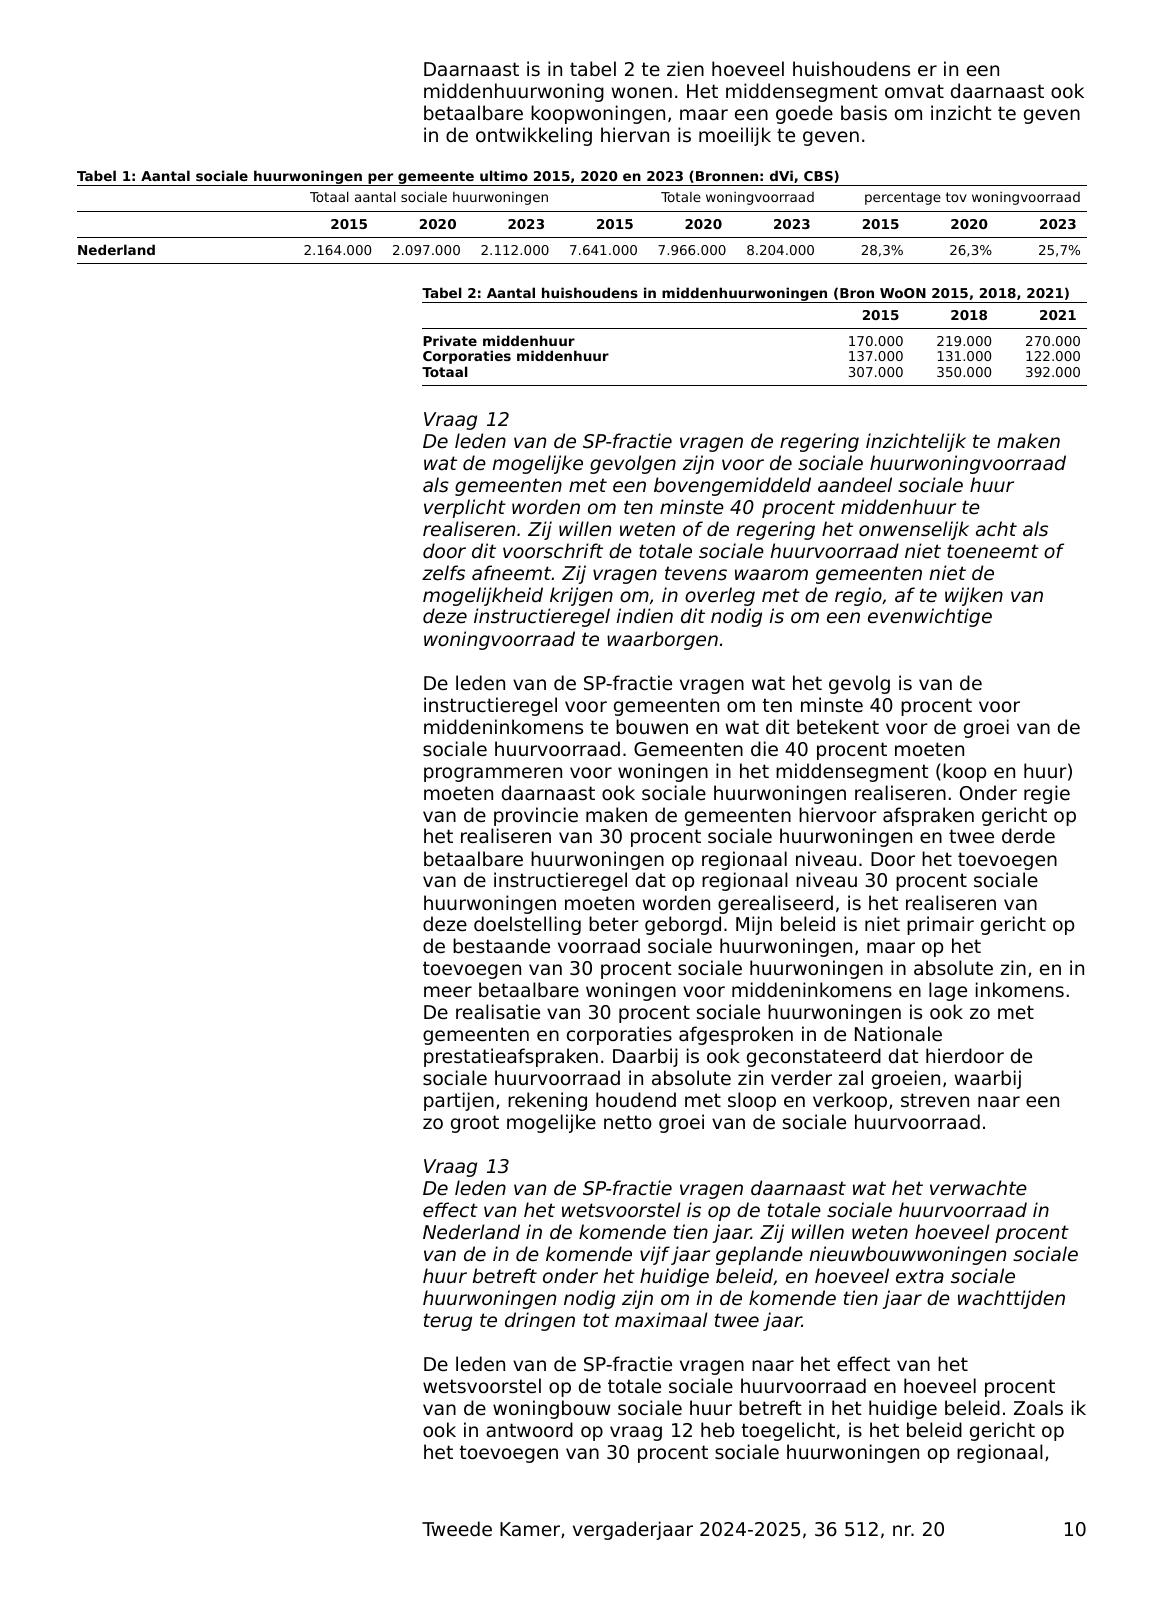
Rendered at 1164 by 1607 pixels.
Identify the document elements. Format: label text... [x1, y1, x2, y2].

table_cell 7.966.000 [644, 238, 732, 263]
table_cell 2023 [998, 212, 1087, 237]
text Vraag 12 [422, 409, 1087, 431]
table_cell 2018 [910, 303, 998, 328]
text Daarnaast is in tabel 2 te zien hoeveel huishoudens er in een middenhuurwoning wonen. Het middensegment omvat daarnaast ook betaalbare koopwoningen, maar een goede basis om inzicht te geven in de ontwikkeling hiervan is moeilijk te geven. [422, 59, 1087, 147]
table_cell 219.000 [910, 329, 998, 349]
table_cell 122.000 [998, 349, 1087, 365]
table_cell 350.000 [910, 365, 998, 385]
text De leden van de SP-fractie vragen wat het gevolg is van de instructieregel voor gemeenten om ten minste 40 procent voor middeninkomens te bouwen en wat dit betekent voor de groei van de sociale huurvoorraad. Gemeenten die 40 procent moeten programmeren voor woningen in het middensegment (koop en huur) moeten daarnaast ook sociale huurwoningen realiseren. Onder regie van de provincie maken de gemeenten hiervoor afspraken gericht op het realiseren van 30 procent sociale huurwoningen en twee derde betaalbare huurwoningen op regionaal niveau. Door het toevoegen van de instructieregel dat op regionaal niveau 30 procent sociale huurwoningen moeten worden gerealiseerd, is het realiseren van deze doelstelling beter geborgd. Mijn beleid is niet primair gericht op de bestaande voorraad sociale huurwoningen, maar op het toevoegen van 30 procent sociale huurwoningen in absolute zin, en in meer betaalbare woningen voor middeninkomens en lage inkomens. De realisatie van 30 procent sociale huurwoningen is ook zo met gemeenten en corporaties afgesproken in de Nationale prestatieafspraken. Daarbij is ook geconstateerd dat hierdoor de sociale huurvoorraad in absolute zin verder zal groeien, waarbij partijen, rekening houdend met sloop en verkoop, streven naar een zo groot mogelijke netto groei van de sociale huurvoorraad. [422, 673, 1087, 1134]
table_cell Private middenhuur [422, 329, 821, 349]
table_cell percentage tov woningvoorraad [821, 186, 1087, 211]
table_cell 137.000 [821, 349, 909, 365]
table_cell Corporaties middenhuur [422, 349, 821, 365]
table_cell 2015 [260, 212, 378, 237]
table_header Tabel 2: Aantal huishoudens in middenhuurwoningen (Bron WoON 2015, 2018, 2021) [422, 286, 1087, 302]
table_cell 170.000 [821, 329, 909, 349]
text De leden van de SP-fractie vragen naar het effect van het wetsvoorstel op de totale sociale huurvoorraad en hoeveel procent van de woningbouw sociale huur betreft in het huidige beleid. Zoals ik ook in antwoord op vraag 12 heb toegelicht, is het beleid gericht op het toevoegen van 30 procent sociale huurwoningen op regionaal, [422, 1354, 1087, 1464]
table_cell 2.097.000 [378, 238, 466, 263]
table_cell 25,7% [998, 238, 1087, 263]
table_cell Totaal aantal sociale huurwoningen [260, 186, 555, 211]
table_cell [77, 212, 260, 237]
text Vraag 13 [422, 1156, 1087, 1178]
table_cell 28,3% [821, 238, 909, 263]
table_cell [422, 303, 821, 328]
table_header Tabel 1: Aantal sociale huurwoningen per gemeente ultimo 2015, 2020 en 2023 (Bronnen: dVi, CBS) [77, 169, 1087, 184]
table_cell 307.000 [821, 365, 909, 385]
table_cell [77, 186, 260, 211]
table_cell 2015 [821, 303, 909, 328]
table_cell 2023 [732, 212, 821, 237]
table_cell 2021 [998, 303, 1087, 328]
table_cell 2023 [466, 212, 555, 237]
table_cell 2015 [555, 212, 644, 237]
table_cell 8.204.000 [732, 238, 821, 263]
text De leden van de SP-fractie vragen daarnaast wat het verwachte effect van het wetsvoorstel is op de totale sociale huurvoorraad in Nederland in de komende tien jaar. Zij willen weten hoeveel procent van de in de komende vijf jaar geplande nieuwbouwwoningen sociale huur betreft onder het huidige beleid, en hoeveel extra sociale huurwoningen nodig zijn om in de komende tien jaar de wachttijden terug te dringen tot maximaal twee jaar. [422, 1178, 1087, 1332]
table_cell 2020 [378, 212, 466, 237]
table_cell 2020 [644, 212, 732, 237]
table_cell 2.112.000 [466, 238, 555, 263]
table_cell 270.000 [998, 329, 1087, 349]
table_cell Totaal [422, 365, 821, 385]
table_cell 392.000 [998, 365, 1087, 385]
table_cell 2020 [909, 212, 998, 237]
table_cell 2.164.000 [260, 238, 378, 263]
table_cell 26,3% [909, 238, 998, 263]
table_cell 131.000 [910, 349, 998, 365]
text De leden van de SP-fractie vragen de regering inzichtelijk te maken wat de mogelijke gevolgen zijn voor de sociale huurwoningvoorraad als gemeenten met een bovengemiddeld aandeel sociale huur verplicht worden om ten minste 40 procent middenhuur te realiseren. Zij willen weten of de regering het onwenselijk acht als door dit voorschrift de totale sociale huurvoorraad niet toeneemt of zelfs afneemt. Zij vragen tevens waarom gemeenten niet de mogelijkheid krijgen om, in overleg met de regio, af te wijken van deze instructieregel indien dit nodig is om een evenwichtige woningvoorraad te waarborgen. [422, 431, 1087, 650]
table_cell 2015 [821, 212, 909, 237]
table_cell Nederland [77, 238, 260, 263]
table_cell 7.641.000 [555, 238, 644, 263]
table_cell Totale woningvoorraad [555, 186, 821, 211]
